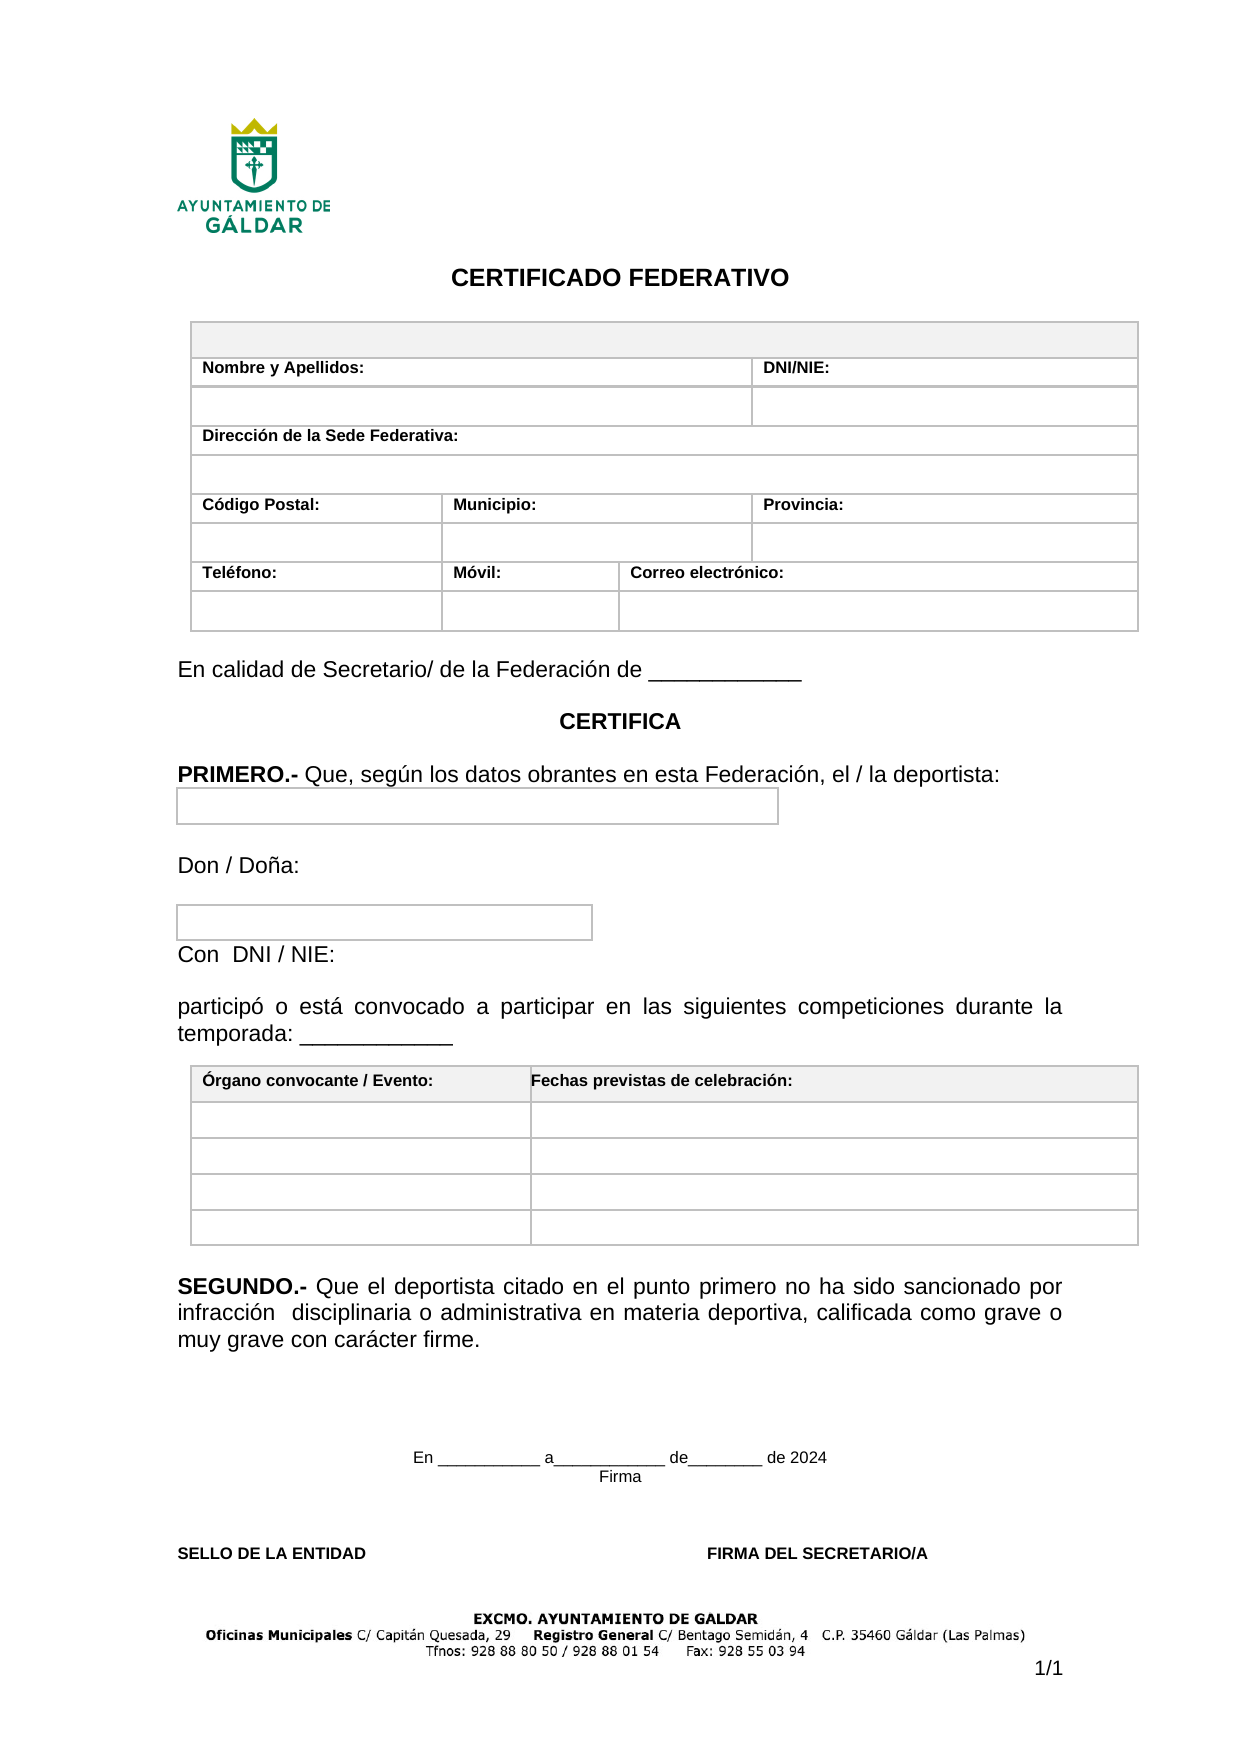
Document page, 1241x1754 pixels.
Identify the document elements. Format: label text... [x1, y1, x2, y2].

table_cell Código Postal: [192, 495, 441, 522]
table_cell [532, 1139, 1137, 1173]
text Firma [177, 1467, 1063, 1486]
text PRIMERO.- Que, según los datos obrantes en esta Federación, el / la deportista: [177, 761, 1063, 787]
table_cell [192, 456, 1137, 493]
text En ___________ a____________ de________ de 2024 [177, 1448, 1063, 1467]
table_cell Móvil: [443, 563, 618, 590]
table_cell Teléfono: [192, 563, 441, 590]
table_cell DNI/NIE: [753, 359, 1137, 385]
table_cell [192, 1175, 530, 1208]
table_cell [532, 1211, 1137, 1244]
table_header [192, 323, 1137, 357]
table_cell [192, 1211, 530, 1244]
table_cell Dirección de la Sede Federativa: [192, 427, 1137, 454]
text CERTIFICADO FEDERATIVO [177, 263, 1063, 291]
table_cell [620, 592, 1137, 629]
text participó o está convocado a participar en las siguientes competiciones durante la temporada: ____________ [177, 993, 1063, 1046]
table_cell [192, 1139, 530, 1173]
text SELLO DE LA ENTIDAD FIRMA DEL SECRETARIO/A [177, 1543, 1063, 1563]
table_header [178, 789, 777, 823]
table_cell Nombre y Apellidos: [192, 359, 751, 385]
table_header Fechas previstas de celebración: [532, 1067, 1137, 1101]
text SEGUNDO.- Que el deportista citado en el punto primero no ha sido sancionado por infracción disciplinaria o administrativa en materia deportiva, calificada como grave o muy grave con carácter firme. [177, 1273, 1063, 1352]
table_cell [443, 592, 618, 629]
table_cell [192, 388, 751, 425]
table_cell [532, 1175, 1137, 1208]
table_cell Correo electrónico: [620, 563, 1137, 590]
table_header Órgano convocante / Evento: [192, 1067, 530, 1101]
table_cell Municipio: [443, 495, 751, 522]
table_cell [532, 1103, 1137, 1137]
text Con DNI / NIE: [177, 941, 1063, 967]
table_header [178, 906, 591, 938]
table_cell [753, 388, 1137, 425]
text Don / Doña: [177, 852, 1063, 878]
table_cell [192, 524, 441, 561]
table_cell [192, 592, 441, 629]
table_cell [753, 524, 1137, 561]
text CERTIFICA [177, 708, 1063, 734]
table_cell [443, 524, 751, 561]
text En calidad de Secretario/ de la Federación de ____________ [177, 656, 1063, 682]
table_cell [192, 1103, 530, 1137]
table_cell Provincia: [753, 495, 1137, 522]
